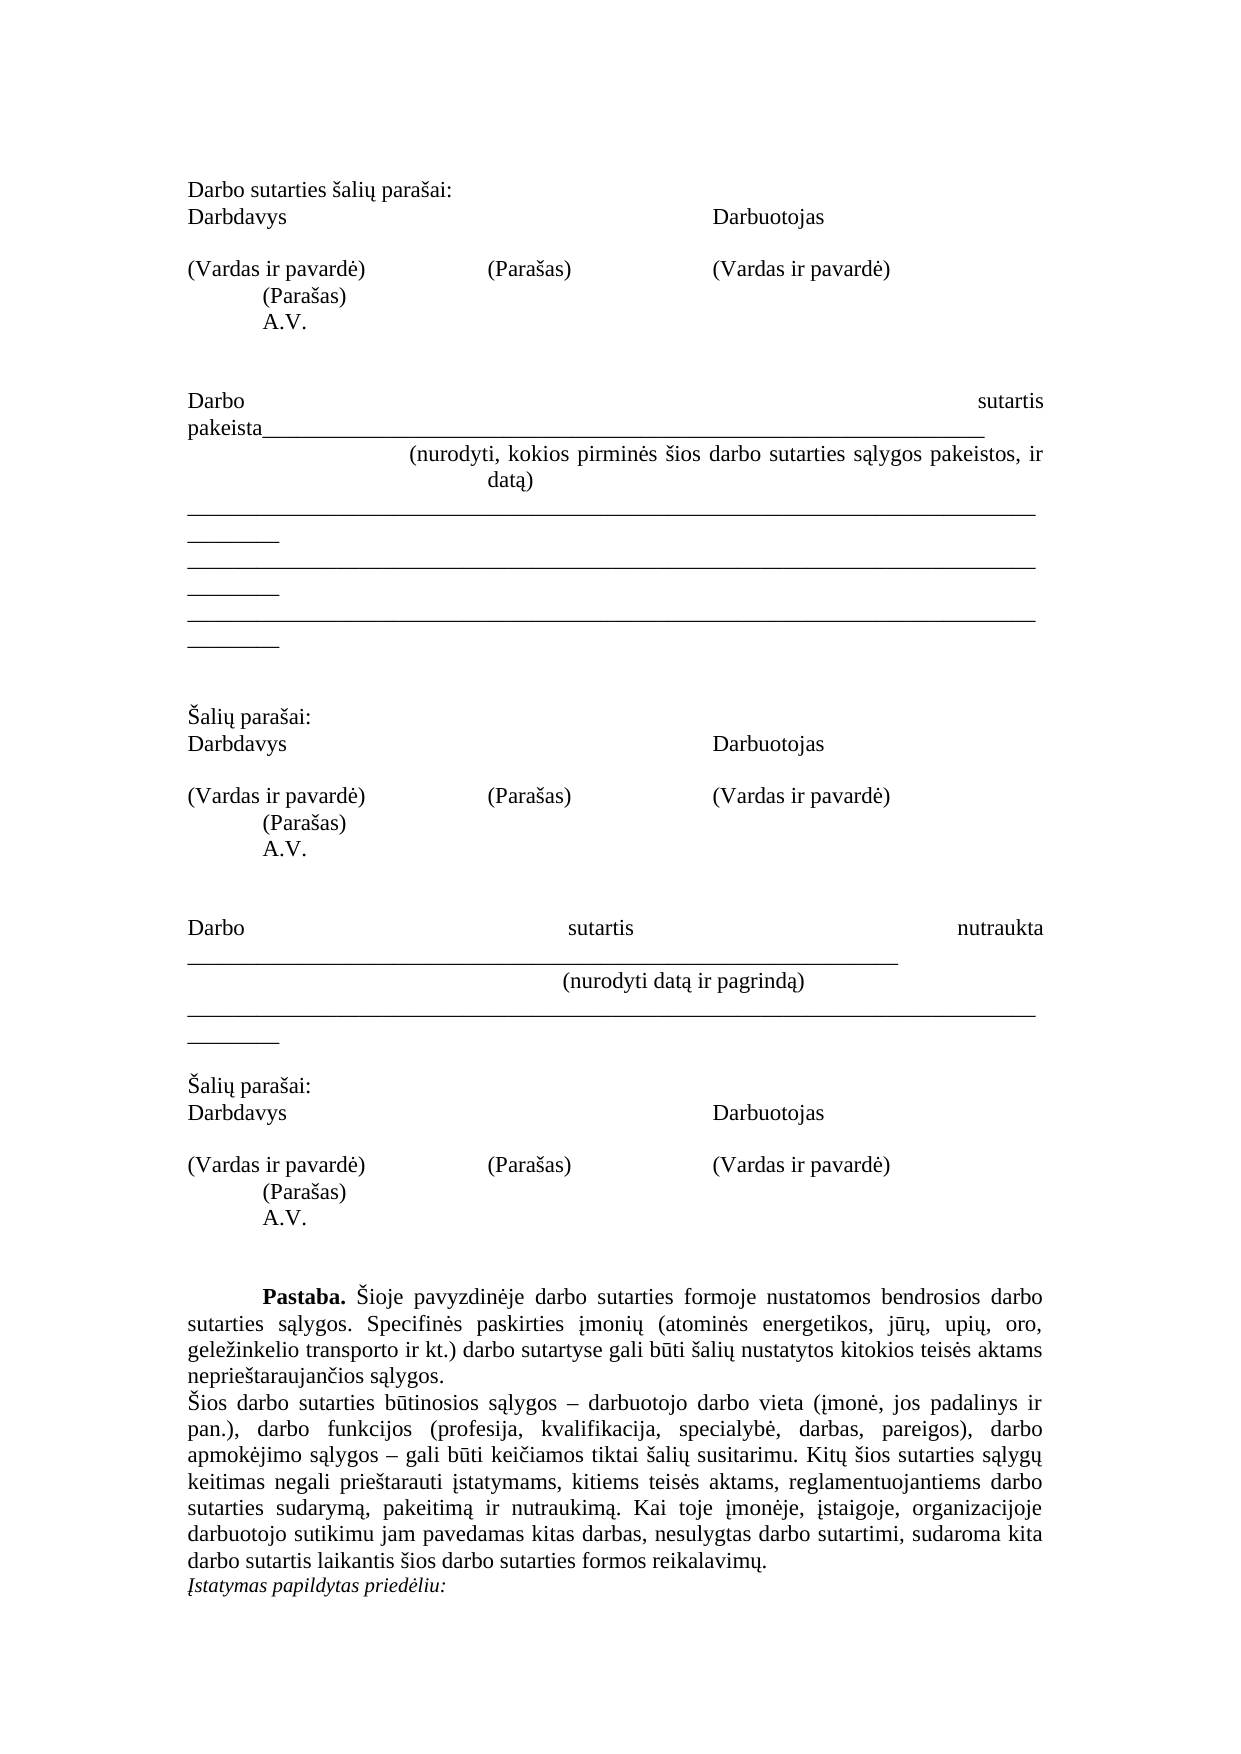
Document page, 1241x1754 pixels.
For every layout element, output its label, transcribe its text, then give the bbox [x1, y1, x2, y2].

text __________________________________________________________________________________ [187, 545, 1044, 598]
text Darbdavys Darbuotojas [187, 203, 1044, 229]
text A.V. [187, 1204, 1044, 1231]
text (Vardas ir pavardė) (Parašas) (Vardas ir pavardė) (Parašas) [187, 782, 1044, 835]
text Darbdavys Darbuotojas [187, 730, 1044, 756]
text Šios darbo sutarties būtinosios sąlygos – darbuotojo darbo vieta (įmonė, jos padalinys ir pan.), darbo funkcijos (profesija, kvalifikacija, specialybė, darbas, pareigos), darbo apmokėjimo sąlygos – gali būti keičiamos tiktai šalių susitarimu. Kitų šios sutarties sąlygų keitimas negali prieštarauti įstatymams, kitiems teisės aktams, reglamentuojantiems darbo sutarties sudarymą, pakeitimą ir nutraukimą. Kai toje įmonėje, įstaigoje, organizacijoje darbuotojo sutikimu jam pavedamas kitas darbas, nesulygtas darbo sutartimi, sudaroma kita darbo sutartis laikantis šios darbo sutarties formos reikalavimų. [187, 1389, 1044, 1573]
text Šalių parašai: [187, 1072, 1044, 1099]
text Įstatymas papildytas priedėliu: [187, 1573, 1044, 1597]
text A.V. [187, 308, 1044, 334]
text Darbo sutartis nutraukta ______________________________________________________________ [187, 914, 1044, 967]
text __________________________________________________________________________________ [187, 598, 1044, 651]
text Darbdavys Darbuotojas [187, 1099, 1044, 1125]
text Darbo sutarties šalių parašai: [187, 176, 1044, 203]
text (nurodyti datą ir pagrindą) [487, 967, 1044, 993]
text (nurodyti, kokios pirminės šios darbo sutarties sąlygos pakeistos, ir datą) [409, 440, 1044, 493]
text Darbo sutartis pakeista_______________________________________________________________ [187, 387, 1044, 440]
text Šalių parašai: [187, 703, 1044, 730]
text A.V. [187, 835, 1044, 862]
text __________________________________________________________________________________ [187, 493, 1044, 545]
text __________________________________________________________________________________ [187, 993, 1044, 1046]
text (Vardas ir pavardė) (Parašas) (Vardas ir pavardė) (Parašas) [187, 255, 1044, 308]
text Pastaba. Šioje pavyzdinėje darbo sutarties formoje nustatomos bendrosios darbo sutarties sąlygos. Specifinės paskirties įmonių (atominės energetikos, jūrų, upių, oro, geležinkelio transporto ir kt.) darbo sutartyse gali būti šalių nustatytos kitokios teisės aktams neprieštaraujančios sąlygos. [187, 1283, 1044, 1389]
text (Vardas ir pavardė) (Parašas) (Vardas ir pavardė) (Parašas) [187, 1151, 1044, 1204]
